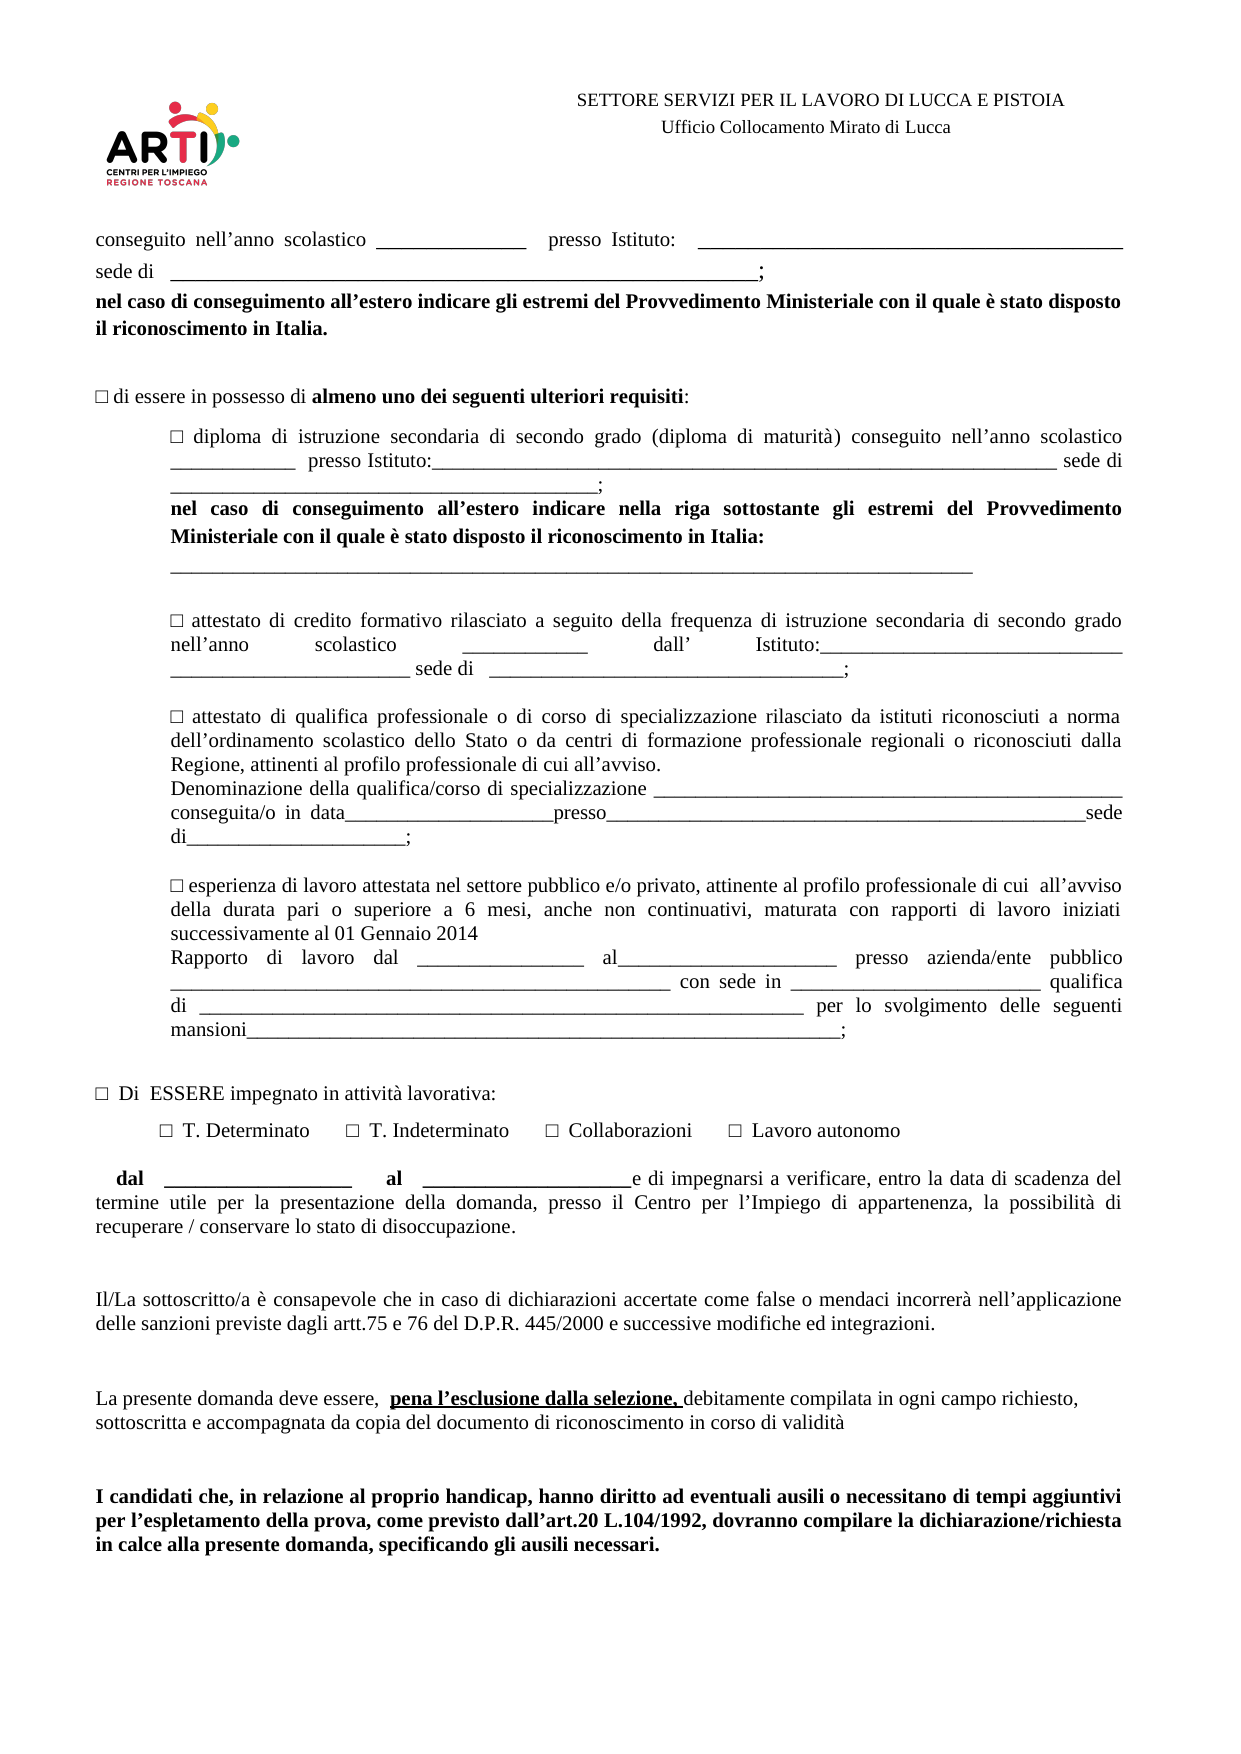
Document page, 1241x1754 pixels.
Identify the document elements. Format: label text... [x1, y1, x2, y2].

list □ diploma di istruzione secondaria di secondo grado (diploma di maturità) conseguito nell’anno scolastico ____________ presso Istituto:____________________________________________________________ sede di _________________________________________; [133, 424, 1123, 496]
text dal __________________ al ____________________e di impegnarsi a verificare, entro la data di scadenza del termine utile per la presentazione della domanda, presso il Centro per l’Impiego di appartenenza, la possibilità di recuperare / conservare lo stato di disoccupazione. [95, 1166, 1123, 1238]
list □ esperienza di lavoro attestata nel settore pubblico e/o privato, attinente al profilo professionale di cui all’avviso della durata pari o superiore a 6 mesi, anche non continuativi, maturata con rapporti di lavoro iniziati successivamente al 01 Gennaio 2014 [133, 872, 1123, 945]
text La presente domanda deve essere, pena l’esclusione dalla selezione, debitamente compilata in ogni campo richiesto, sottoscritta e accompagnata da copia del documento di riconoscimento in corso di validità [95, 1386, 1123, 1434]
text nel caso di conseguimento all’estero indicare gli estremi del Provvedimento Ministeriale con il quale è stato disposto il riconoscimento in Italia. [95, 289, 1123, 340]
picture [95, 88, 251, 199]
list □ attestato di credito formativo rilasciato a seguito della frequenza di istruzione secondaria di secondo grado nell’anno scolastico ____________ dall’ Istituto:_____________________________ _______________________ sede di __________________________________; [133, 608, 1123, 680]
list □ attestato di qualifica professionale o di corso di specializzazione rilasciato da istituti riconosciuti a norma dell’ordinamento scolastico dello Stato o da centri di formazione professionale regionali o riconosciuti dalla Regione, attinenti al profilo professionale di cui all’avviso. [133, 704, 1123, 776]
text □ T. Determinato □ T. Indeterminato □ Collaborazioni □ Lavoro autonomo [154, 1118, 1123, 1142]
list _____________________________________________________________________________ [133, 551, 1123, 576]
list Denominazione della qualifica/corso di specializzazione _____________________________________________ conseguita/o in data____________________presso______________________________________________sede di_____________________; [133, 776, 1123, 848]
list nel caso di conseguimento all’estero indicare nella riga sottostante gli estremi del Provvedimento Ministeriale con il quale è stato disposto il riconoscimento in Italia: [133, 496, 1123, 548]
list Rapporto di lavoro dal ________________ al_____________________ presso azienda/ente pubblico ________________________________________________ con sede in ________________________ qualifica di __________________________________________________________ per lo svolgimento delle seguenti mansioni_________________________________________________________; [133, 945, 1123, 1041]
text □ Di ESSERE impegnato in attività lavorativa: [95, 1081, 1123, 1105]
text Il/La sottoscritto/a è consapevole che in caso di dichiarazioni accertate come false o mendaci incorrerà nell’applicazione delle sanzioni previste dagli artt.75 e 76 del D.P.R. 445/2000 e successive modifiche ed integrazioni. [95, 1287, 1123, 1335]
text □ di essere in possesso di almeno uno dei seguenti ulteriori requisiti: [95, 384, 1123, 408]
text conseguito nell’anno scolastico ____________ presso Istituto: __________________________________ sede di _______________________________________________; [95, 223, 1123, 284]
text I candidati che, in relazione al proprio handicap, hanno diritto ad eventuali ausili o necessitano di tempi aggiuntivi per l’espletamento della prova, come previsto dall’art.20 L.104/1992, dovranno compilare la dichiarazione/richiesta in calce alla presente domanda, specificando gli ausili necessari. [95, 1484, 1123, 1556]
